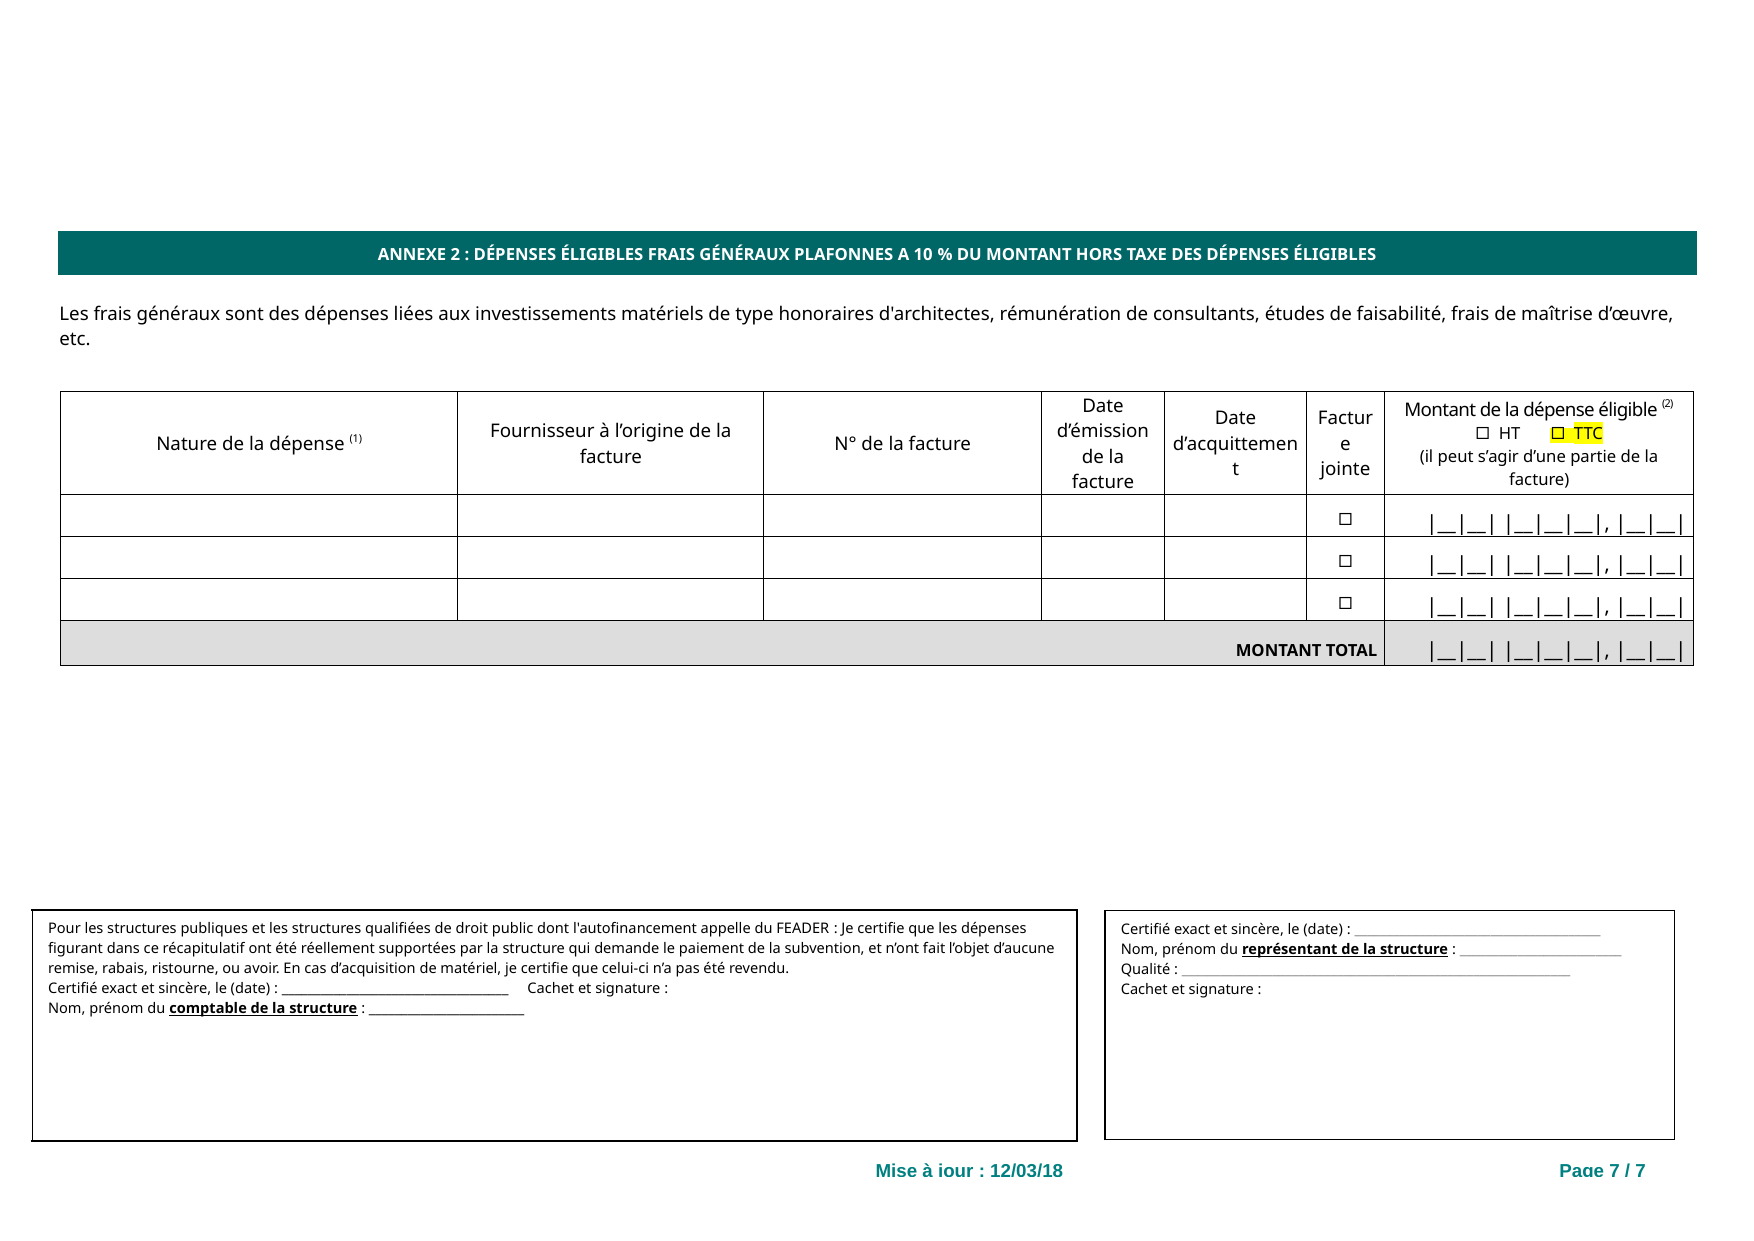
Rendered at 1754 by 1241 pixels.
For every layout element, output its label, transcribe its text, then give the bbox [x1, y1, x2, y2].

table_header Date d’acquittement [1165, 392, 1306, 494]
table_cell [458, 579, 763, 620]
table_cell [61, 579, 457, 620]
text Les frais généraux sont des dépenses liées aux investissements matériels de type honoraires d'architectes, rémunération de consultants, études de faisabilité, frais de maîtrise d’œuvre, etc. [59, 300, 1695, 351]
table_header Facture jointe [1307, 392, 1384, 494]
table_cell |__|__| |__|__|__|, |__|__| [1385, 621, 1693, 665]
table_cell [1165, 495, 1306, 536]
table_cell |__|__| |__|__|__|, |__|__| [1385, 495, 1693, 536]
table_cell MONTANT TOTAL [61, 621, 1384, 665]
table_cell [458, 537, 763, 578]
table_header Fournisseur à l’origine de la facture [458, 392, 763, 494]
table_cell [61, 537, 457, 578]
table_header Nature de la dépense (1) [61, 392, 457, 494]
table_cell [1042, 579, 1164, 620]
table_cell [1165, 537, 1306, 578]
table_header Montant de la dépense éligible (2)  HT  TTC (il peut s’agir d’une partie de la facture) [1385, 392, 1693, 494]
table_cell [1042, 537, 1164, 578]
table_cell [1042, 495, 1164, 536]
table_cell  [1307, 537, 1384, 578]
table_cell [764, 579, 1041, 620]
table_cell [764, 537, 1041, 578]
table_cell  [1307, 495, 1384, 536]
table_cell [458, 495, 763, 536]
text Certifié exact et sincère, le (date) : ______________________________________ [1121, 919, 1658, 939]
text Pour les structures publiques et les structures qualifiées de droit public dont l'autofinancement appelle du FEADER : Je certifie que les dépenses figurant dans ce récapitulatif ont été réellement supportées par la structure qui demande le paiement de la subvention, et n’ont fait l’objet d’aucune remise, rabais, ristourne, ou avoir. En cas d’acquisition de matériel, je certifie que celui-ci n’a pas été revendu. [48, 918, 1061, 978]
text Nom, prénom du représentant de la structure : _________________________ [1121, 939, 1658, 958]
text Cachet et signature : [1121, 978, 1658, 998]
text Certifié exact et sincère, le (date) : ___________________________________ Cachet et signature : [48, 978, 1061, 998]
text Qualité : ____________________________________________________________ [1121, 958, 1658, 978]
table_header N° de la facture [764, 392, 1041, 494]
table_cell [1165, 579, 1306, 620]
text Nom, prénom du comptable de la structure : ________________________ [48, 998, 1061, 1018]
table_cell  [1307, 579, 1384, 620]
table_cell [764, 495, 1041, 536]
table_cell [61, 495, 457, 536]
table_cell |__|__| |__|__|__|, |__|__| [1385, 579, 1693, 620]
table_header Date d’émission de la facture [1042, 392, 1164, 494]
table_header ANNEXE 2 : Dépenses éligibles FRAIS GéNéRAUX PLAFONNES A 10 % DU MONTANT HORS TAXE DES DéPENSES éLIGIBLES [61, 234, 1693, 271]
table_cell |__|__| |__|__|__|, |__|__| [1385, 537, 1693, 578]
